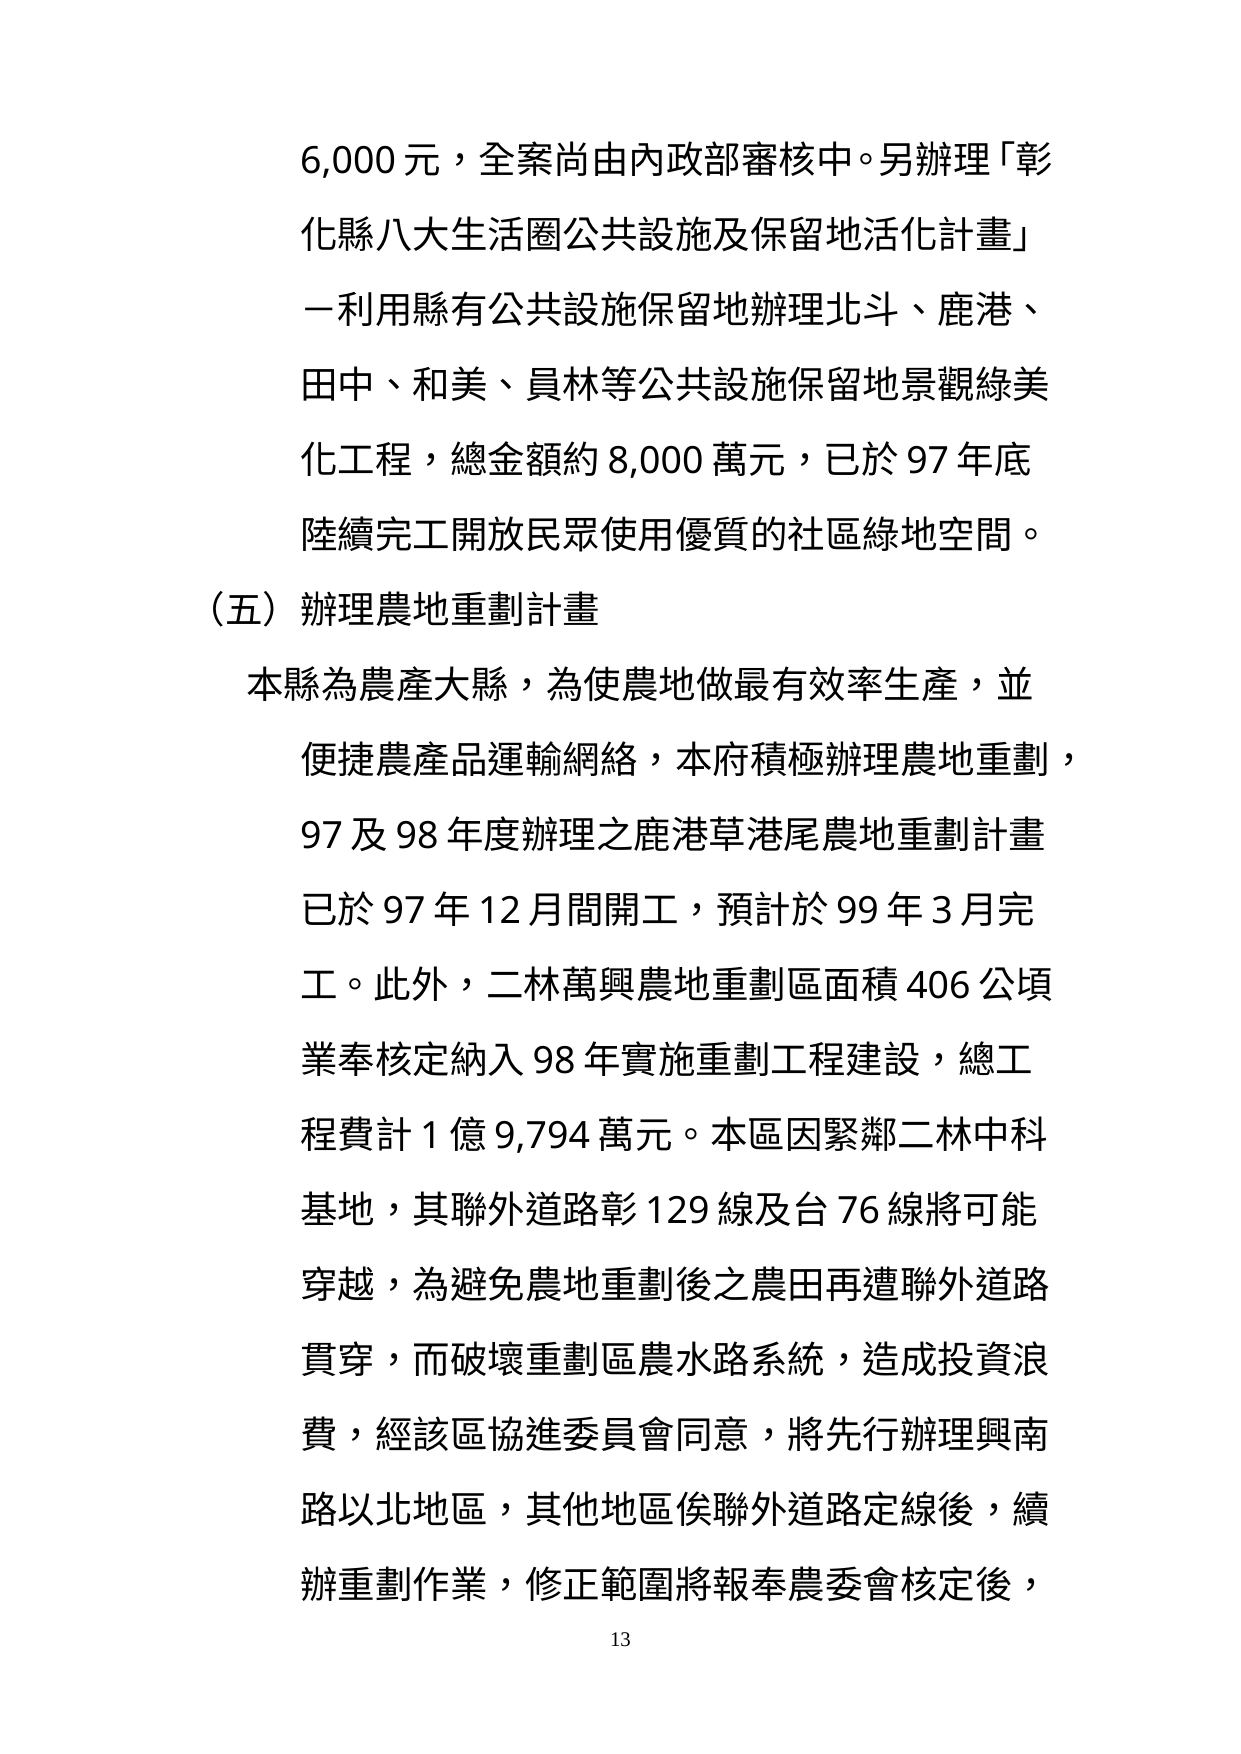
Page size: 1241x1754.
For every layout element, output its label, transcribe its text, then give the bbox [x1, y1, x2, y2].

text 本縣為農產大縣，為使農地做最有效率生產，並便捷農產品運輸網絡，本府積極辦理農地重劃，97及98年度辦理之鹿港草港尾農地重劃計畫已於97年12月間開工，預計於99年3月完工。此外，二林萬興農地重劃區面積406公頃，業奉核定納入98年實施重劃工程建設，總工程費計1億9,794萬元。本區因緊鄰二林中科基地，其聯外道路彰129線及台76線將可能穿越，為避免農地重劃後之農田再遭聯外道路貫穿，而破壞重劃區農水路系統，造成投資浪費，經該區協進委員會同意，將先行辦理興南路以北地區，其他地區俟聯外道路定線後，續辦重劃作業，修正範圍將報奉農委會核定後，即展開重劃作業。 [187, 645, 1053, 1620]
text 6,000元，全案尚由內政部審核中。另辦理「彰化縣八大生活圈公共設施及保留地活化計畫」－利用縣有公共設施保留地辦理北斗、鹿港、田中、和美、員林等公共設施保留地景觀綠美化工程，總金額約8,000萬元，已於97年底陸續完工開放民眾使用優質的社區綠地空間。 [187, 120, 1053, 570]
text （五）辦理農地重劃計畫 [187, 570, 1053, 645]
